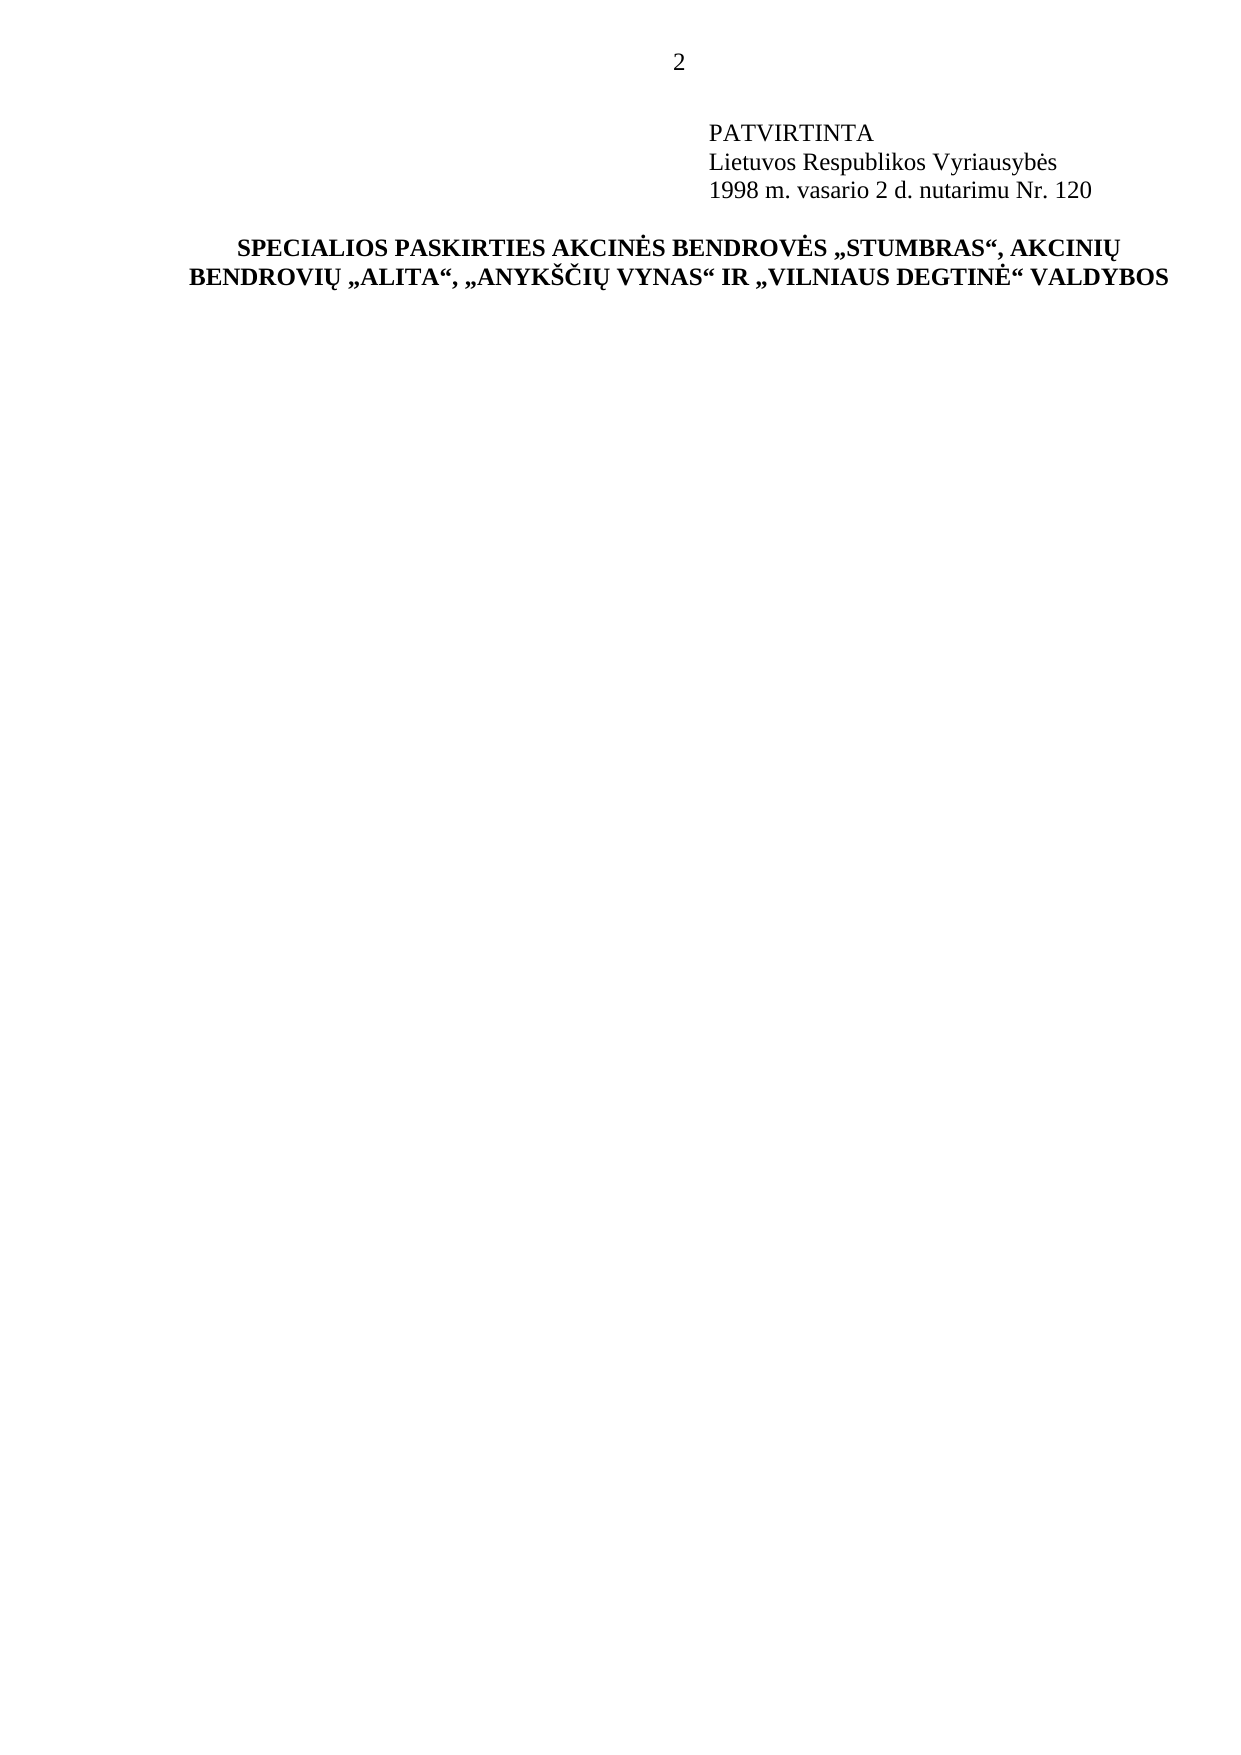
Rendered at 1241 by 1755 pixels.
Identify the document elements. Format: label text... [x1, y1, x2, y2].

text Lietuvos Respublikos Vyriausybės [177, 147, 1181, 176]
text Specialios paskirties akcinės bendrovės „Stumbras“, akcinių bendrovių „Alita“, „Anykščių vynas“ ir „Vilniaus degtinė“ valdybos [177, 233, 1181, 291]
text Patvirtinta [177, 118, 1181, 147]
text 1998 m. vasario 2 d. nutarimu Nr. 120 [177, 176, 1181, 204]
